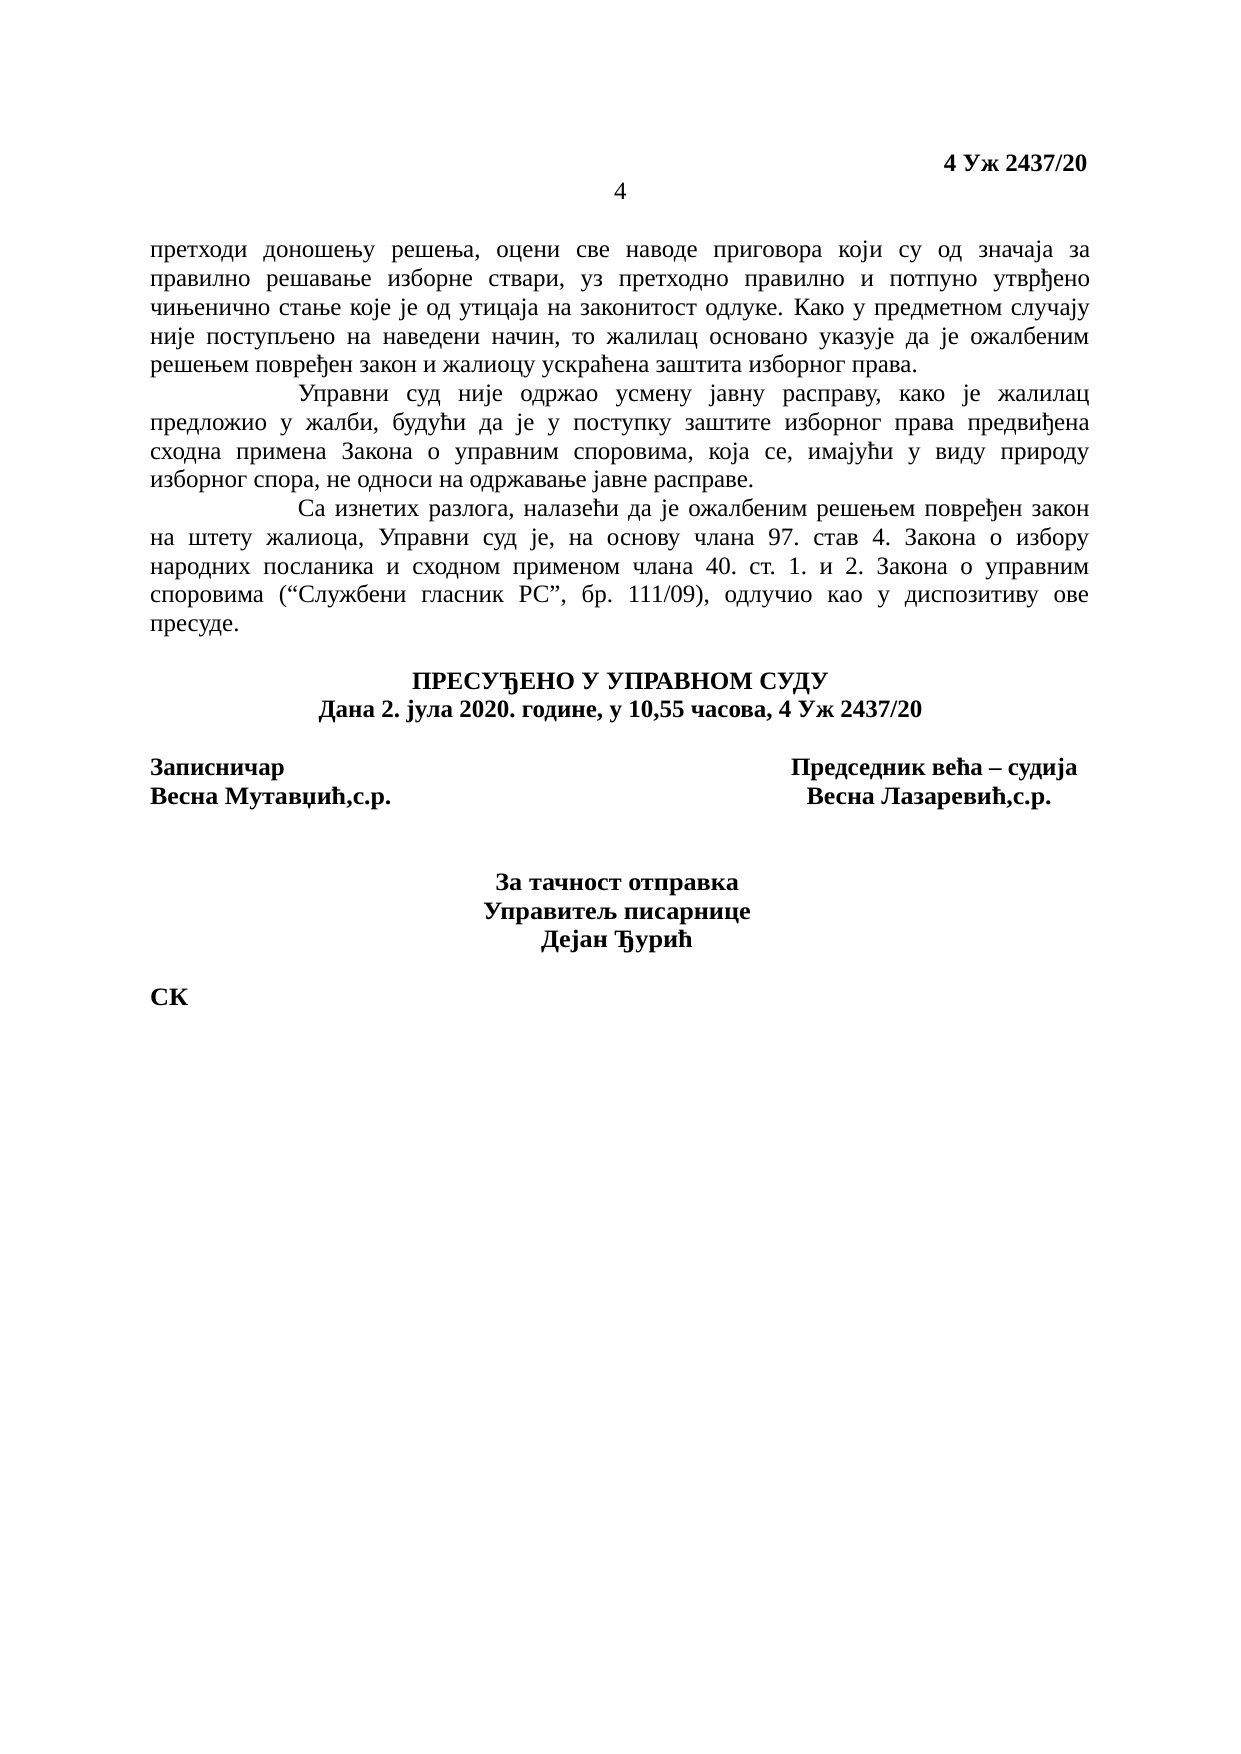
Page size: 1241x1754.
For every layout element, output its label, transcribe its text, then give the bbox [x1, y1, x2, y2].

text За тачност отправка [150, 867, 1090, 896]
text Дејан Ђурић [150, 924, 1090, 953]
text Са изнетих разлога, налазећи да је ожалбеним решењем повређен закон на штету жалиоца, Управни суд је, на основу члана 97. став 4. Закона о избору народних посланика и сходном применом члана 40. ст. 1. и 2. Закона о управним споровима (“Службени гласник РС”, бр. 111/09), одлучио као у диспозитиву ове пресуде. [150, 493, 1090, 637]
text Весна Мутавџић,с.р. Весна Лазаревић,с.р. [150, 781, 1090, 809]
text Управитељ писарнице [150, 896, 1090, 924]
text ПРЕСУЂЕНО У УПРАВНОМ СУДУ [150, 666, 1090, 694]
text Записничар Председник већа – судија [150, 752, 1090, 781]
text Управни суд није одржао усмену јавну расправу, како је жалилац предложио у жалби, будући да је у поступку заштите изборног права предвиђена сходна примена Закона о управним споровима, која се, имајући у виду природу изборног спора, не односи на одржавање јавне расправе. [150, 378, 1090, 493]
text СК [150, 982, 1090, 1011]
text претходи доношењу решења, оцени све наводе приговора који су од значаја за правилно решавање изборне ствари, уз претходно правилно и потпуно утврђено чињенично стање које је од утицаја на законитост одлуке. Како у предметном случају није поступљено на наведени начин, то жалилац основано указује да је ожалбеним решењем повређен закон и жалиоцу ускраћена заштита изборног права. [150, 234, 1090, 378]
text Дана 2. јула 2020. године, у 10,55 часова, 4 Уж 2437/20 [150, 694, 1090, 723]
